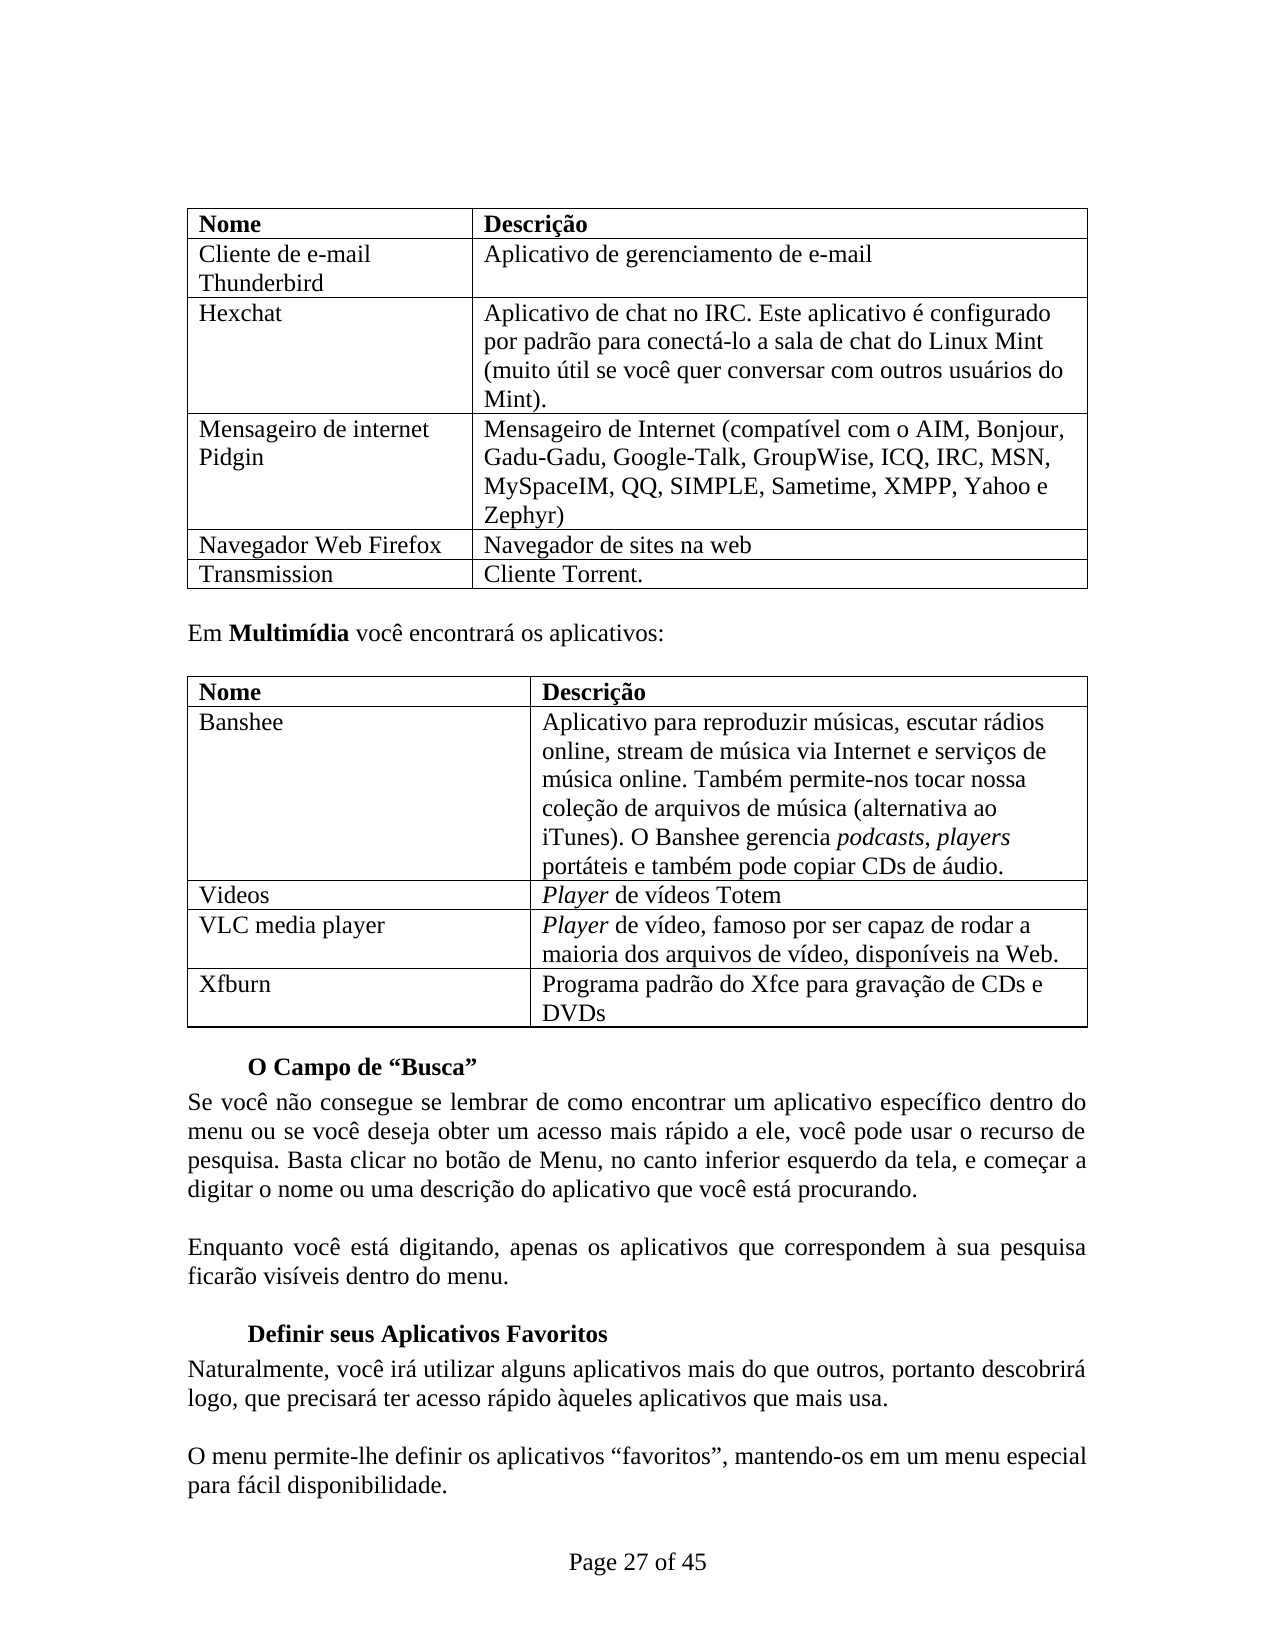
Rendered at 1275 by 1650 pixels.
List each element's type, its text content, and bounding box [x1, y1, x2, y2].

table_header Nome [188, 677, 530, 706]
table_header Nome [188, 209, 472, 238]
table_cell Xfburn [188, 969, 530, 1026]
table_cell Cliente de e-mail Thunderbird [188, 239, 472, 297]
text Em Multimídia você encontrará os aplicativos: [187, 618, 1087, 647]
table_cell Player de vídeo, famoso por ser capaz de rodar a maioria dos arquivos de vídeo, disponíveis na Web. [531, 910, 1087, 968]
subtitle Definir seus Aplicativos Favoritos [187, 1319, 1087, 1348]
table_cell Mensageiro de Internet (compatível com o AIM, Bonjour, Gadu-Gadu, Google-Talk, GroupWise, ICQ, IRC, MSN, MySpaceIM, QQ, SIMPLE, Sametime, XMPP, Yahoo e Zephyr) [473, 414, 1087, 529]
table_cell Banshee [188, 707, 530, 879]
table_cell Transmission [188, 560, 472, 588]
table_cell Mensageiro de internet Pidgin [188, 414, 472, 529]
table_header Descrição [473, 209, 1087, 238]
table_cell Aplicativo para reproduzir músicas, escutar rádios online, stream de música via Internet e serviços de música online. Também permite-nos tocar nossa coleção de arquivos de música (alternativa ao iTunes). O Banshee gerencia podcasts, players portáteis e também pode copiar CDs de áudio. [531, 707, 1087, 879]
subtitle O Campo de “Busca” [187, 1052, 1087, 1081]
table_cell Cliente Torrent. [473, 560, 1087, 588]
table_cell Navegador Web Firefox [188, 530, 472, 558]
table_cell Hexchat [188, 298, 472, 413]
text Enquanto você está digitando, apenas os aplicativos que correspondem à sua pesquisa ficarão visíveis dentro do menu. [187, 1232, 1087, 1289]
table_cell Programa padrão do Xfce para gravação de CDs e DVDs [531, 969, 1087, 1026]
table_cell Navegador de sites na web [473, 530, 1087, 558]
text O menu permite-lhe definir os aplicativos “favoritos”, mantendo-os em um menu especial para fácil disponibilidade. [187, 1441, 1087, 1498]
table_cell Player de vídeos Totem [531, 881, 1087, 909]
table_header Descrição [531, 677, 1087, 706]
table_cell Videos [188, 881, 530, 909]
text Se você não consegue se lembrar de como encontrar um aplicativo específico dentro do menu ou se você deseja obter um acesso mais rápido a ele, você pode usar o recurso de pesquisa. Basta clicar no botão de Menu, no canto inferior esquerdo da tela, e começar a digitar o nome ou uma descrição do aplicativo que você está procurando. [187, 1087, 1087, 1202]
table_cell VLC media player [188, 910, 530, 968]
table_cell Aplicativo de chat no IRC. Este aplicativo é configurado por padrão para conectá-lo a sala de chat do Linux Mint (muito útil se você quer conversar com outros usuários do Mint). [473, 298, 1087, 413]
table_cell Aplicativo de gerenciamento de e-mail [473, 239, 1087, 297]
text Naturalmente, você irá utilizar alguns aplicativos mais do que outros, portanto descobrirá logo, que precisará ter acesso rápido àqueles aplicativos que mais usa. [187, 1354, 1087, 1411]
